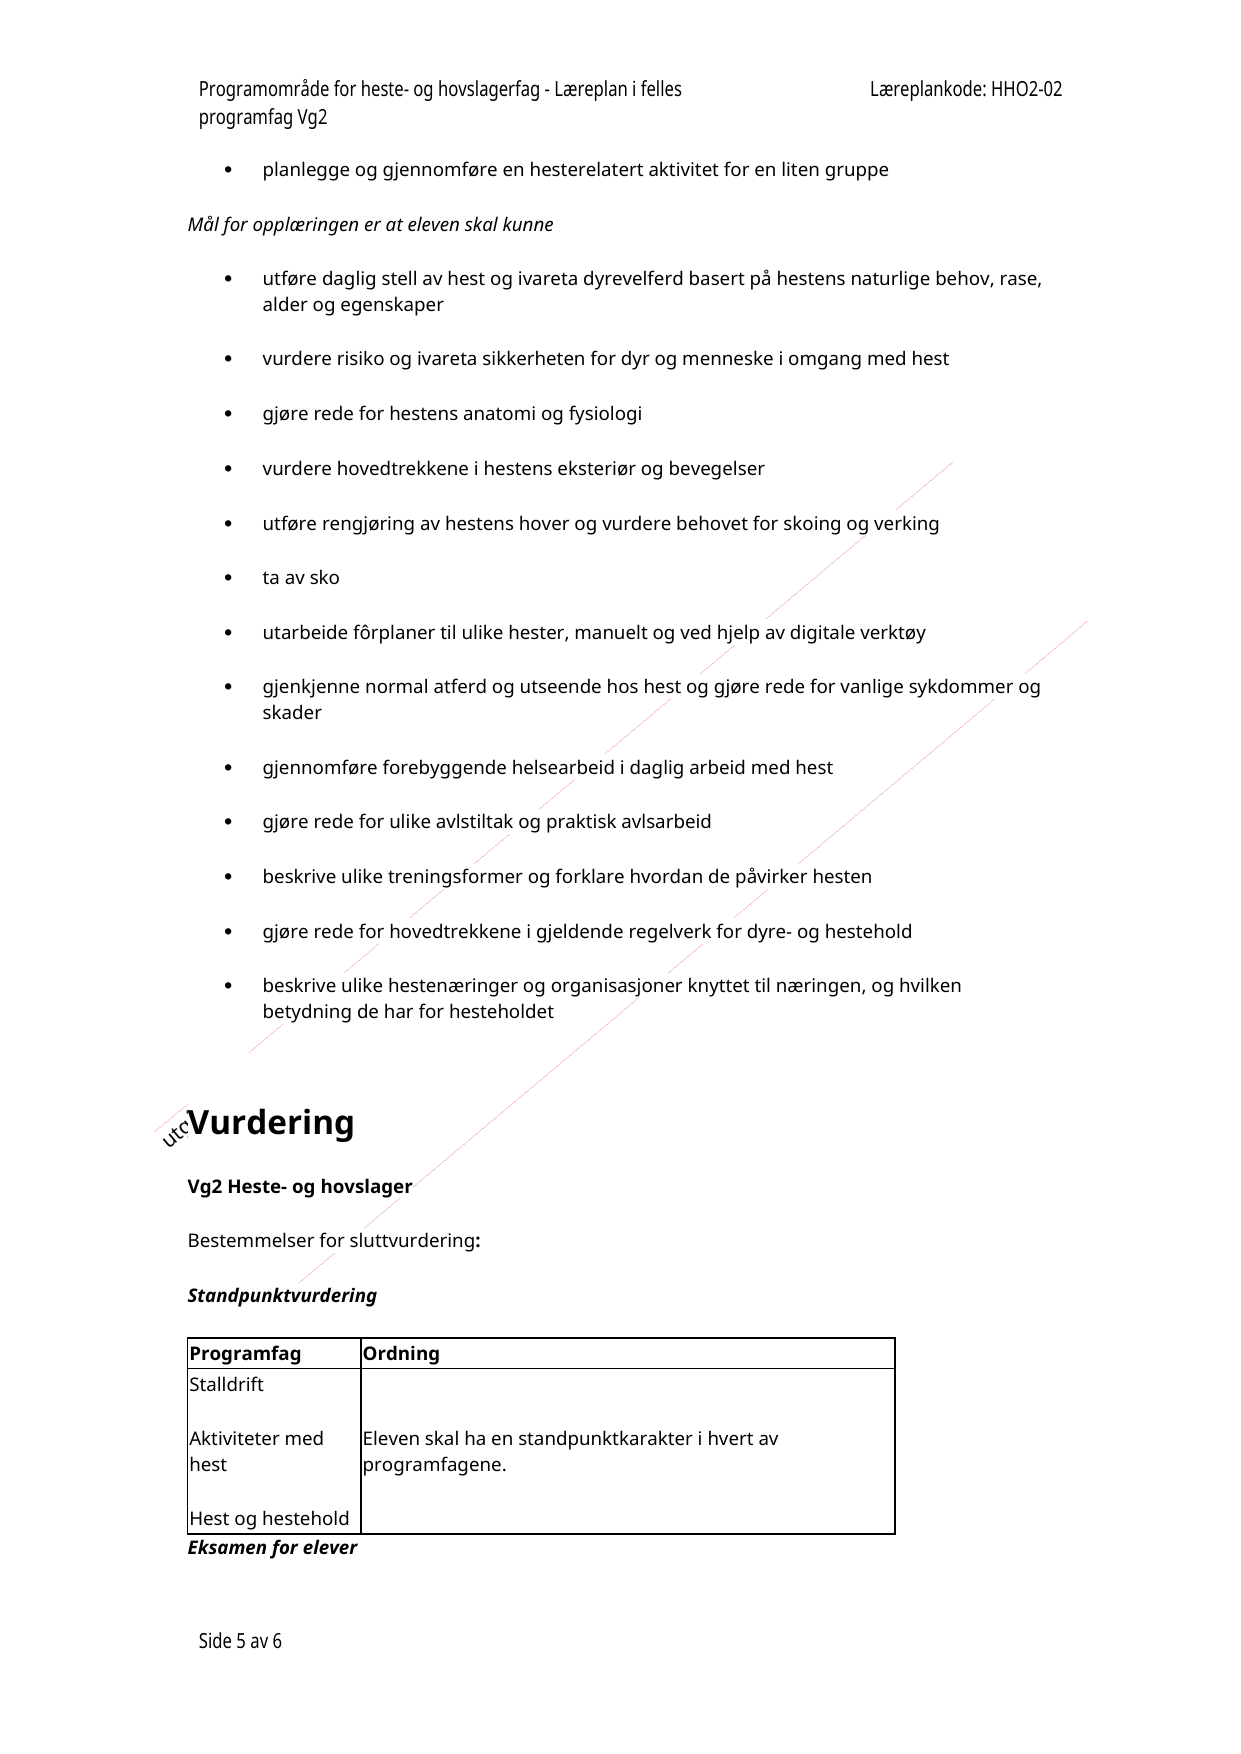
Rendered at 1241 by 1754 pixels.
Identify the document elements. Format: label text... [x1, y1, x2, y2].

text Bestemmelser for sluttvurdering: [481, 1228, 1053, 1253]
list gjøre rede for ulike avlstiltak og praktisk avlsarbeid [717, 809, 862, 834]
list beskrive ulike treningsformer og forklare hvordan de påvirker hesten [799, 863, 1053, 889]
list beskrive ulike hestenæringer og organisasjoner knyttet til næringen, og hvilken betydning de har for hesteholdet [609, 973, 1053, 1024]
list gjenkjenne normal atferd og utseende hos hest og gjøre rede for vanlige sykdommer og skader [641, 699, 993, 725]
list vurdere risiko og ivareta sikkerheten for dyr og menneske i omgang med hest [954, 346, 1053, 371]
text Mål for opplæringen er at eleven skal kunne [561, 211, 1053, 236]
subtitle Vurdering [466, 1053, 1053, 1144]
list gjøre rede for ulike avlstiltak og praktisk avlsarbeid [835, 809, 1053, 834]
text Standpunktvurdering [300, 1282, 1053, 1308]
list utarbeide fôrplaner til ulike hester, manuelt og ved hjelp av digitale verktøy [931, 619, 1053, 645]
table_cell Eleven skal ha en standpunktkarakter i hvert av programfagene. [362, 1477, 894, 1533]
list utføre rengjøring av hestens hover og vurdere behovet for skoing og verking [945, 510, 1053, 535]
list gjennomføre forebyggende helsearbeid i daglig arbeid med hest [901, 754, 1053, 779]
list gjenkjenne normal atferd og utseende hos hest og gjøre rede for vanlige sykdommer og skader [965, 674, 1053, 725]
list beskrive ulike treningsformer og forklare hvordan de påvirker hesten [225, 863, 473, 889]
list gjøre rede for hovedtrekkene i gjeldende regelverk for dyre- og hestehold [918, 918, 1053, 944]
list gjenkjenne normal atferd og utseende hos hest og gjøre rede for vanlige sykdommer og skader [225, 674, 263, 725]
subtitle Vurdering [364, 1053, 571, 1144]
list utføre daglig stell av hest og ivareta dyrevelferd basert på hestens naturlige behov, rase, alder og egenskaper [449, 266, 1053, 317]
text Vg2 Heste- og hovslager [413, 1173, 1053, 1198]
table_cell Eleven skal ha en standpunktkarakter i hvert av programfagene. [362, 1369, 894, 1426]
list gjennomføre forebyggende helsearbeid i daglig arbeid med hest [838, 754, 927, 779]
text Eksamen for elever [359, 1534, 1053, 1560]
list [802, 564, 1053, 590]
list gjøre rede for hestens anatomi og fysiologi [225, 400, 263, 426]
list vurdere hovedtrekkene i hestens eksteriør og bevegelser [770, 455, 1053, 481]
list ta av sko [225, 564, 829, 590]
list gjøre rede for hestens anatomi og fysiologi [647, 400, 1053, 426]
list planlegge og gjennomføre en hesterelatert aktivitet for en liten gruppe [894, 156, 1053, 182]
list gjenkjenne normal atferd og utseende hos hest og gjøre rede for vanlige sykdommer og skader [327, 699, 668, 725]
